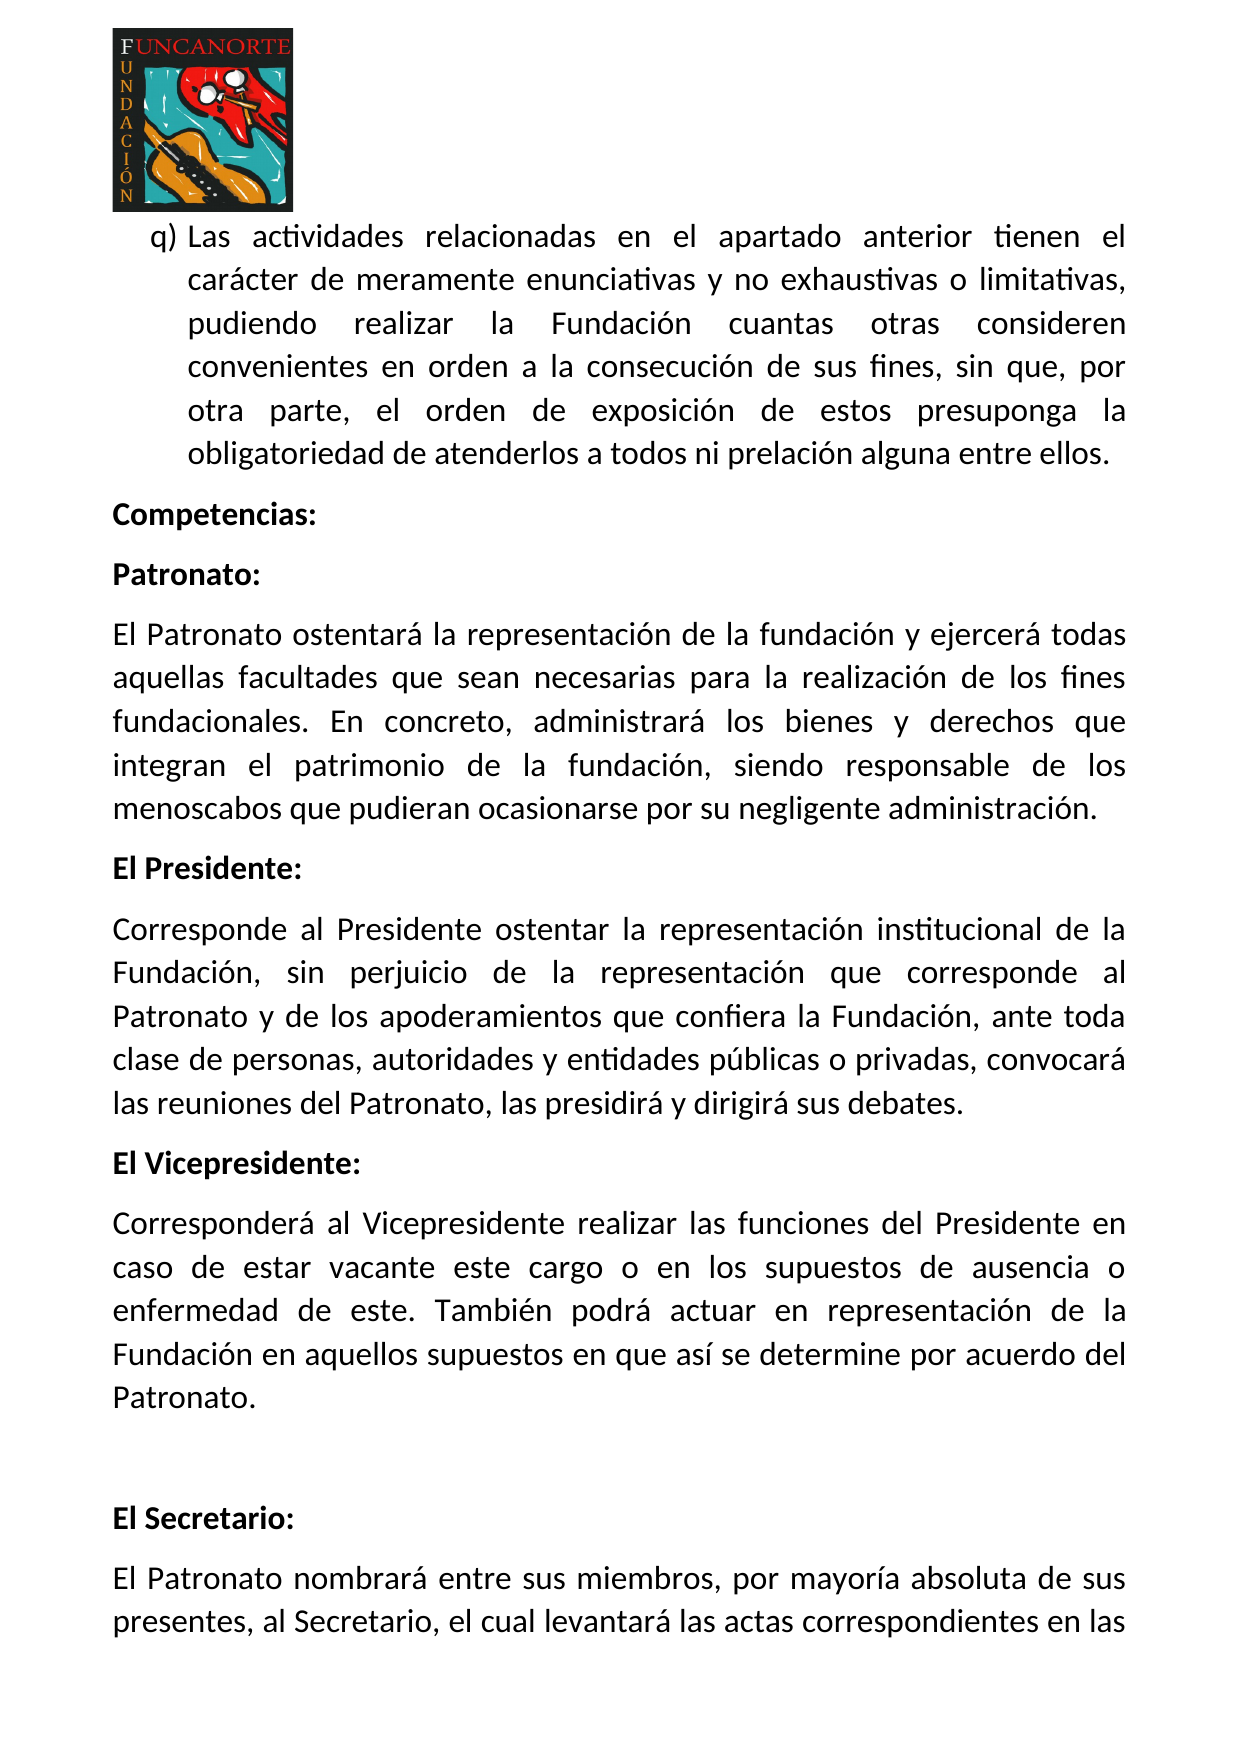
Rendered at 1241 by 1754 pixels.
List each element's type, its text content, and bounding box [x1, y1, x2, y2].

text Corresponderá al Vicepresidente realizar las funciones del Presidente en caso de estar vacante este cargo o en los supuestos de ausencia o enfermedad de este. También podrá actuar en representación de la Fundación en aquellos supuestos en que así se determine por acuerdo del Patronato. [112, 1202, 1128, 1417]
text Corresponde al Presidente ostentar la representación institucional de la Fundación, sin perjuicio de la representación que corresponde al Patronato y de los apoderamientos que confiera la Fundación, ante toda clase de personas, autoridades y entidades públicas o privadas, convocará las reuniones del Patronato, las presidirá y dirigirá sus debates. [112, 908, 1128, 1122]
text El Presidente: [112, 847, 1128, 888]
text El Secretario: [112, 1497, 1128, 1537]
text El Vicepresidente: [112, 1142, 1128, 1183]
text El Patronato nombrará entre sus miembros, por mayoría absoluta de sus presentes, al Secretario, el cual levantará las actas correspondientes en las [112, 1557, 1128, 1641]
text Patronato: [112, 553, 1128, 593]
text Competencias: [112, 493, 1128, 533]
text El Patronato ostentará la representación de la fundación y ejercerá todas aquellas facultades que sean necesarias para la realización de los fines fundacionales. En concreto, administrará los bienes y derechos que integran el patrimonio de la fundación, siendo responsable de los menoscabos que pudieran ocasionarse por su negligente administración. [112, 613, 1128, 828]
list Las actividades relacionadas en el apartado anterior tienen el carácter de meramente enunciativas y no exhaustivas o limitativas, pudiendo realizar la Fundación cuantas otras consideren convenientes en orden a la consecución de sus fines, sin que, por otra parte, el orden de exposición de estos presuponga la obligatoriedad de atenderlos a todos ni prelación alguna entre ellos. [150, 150, 1128, 473]
